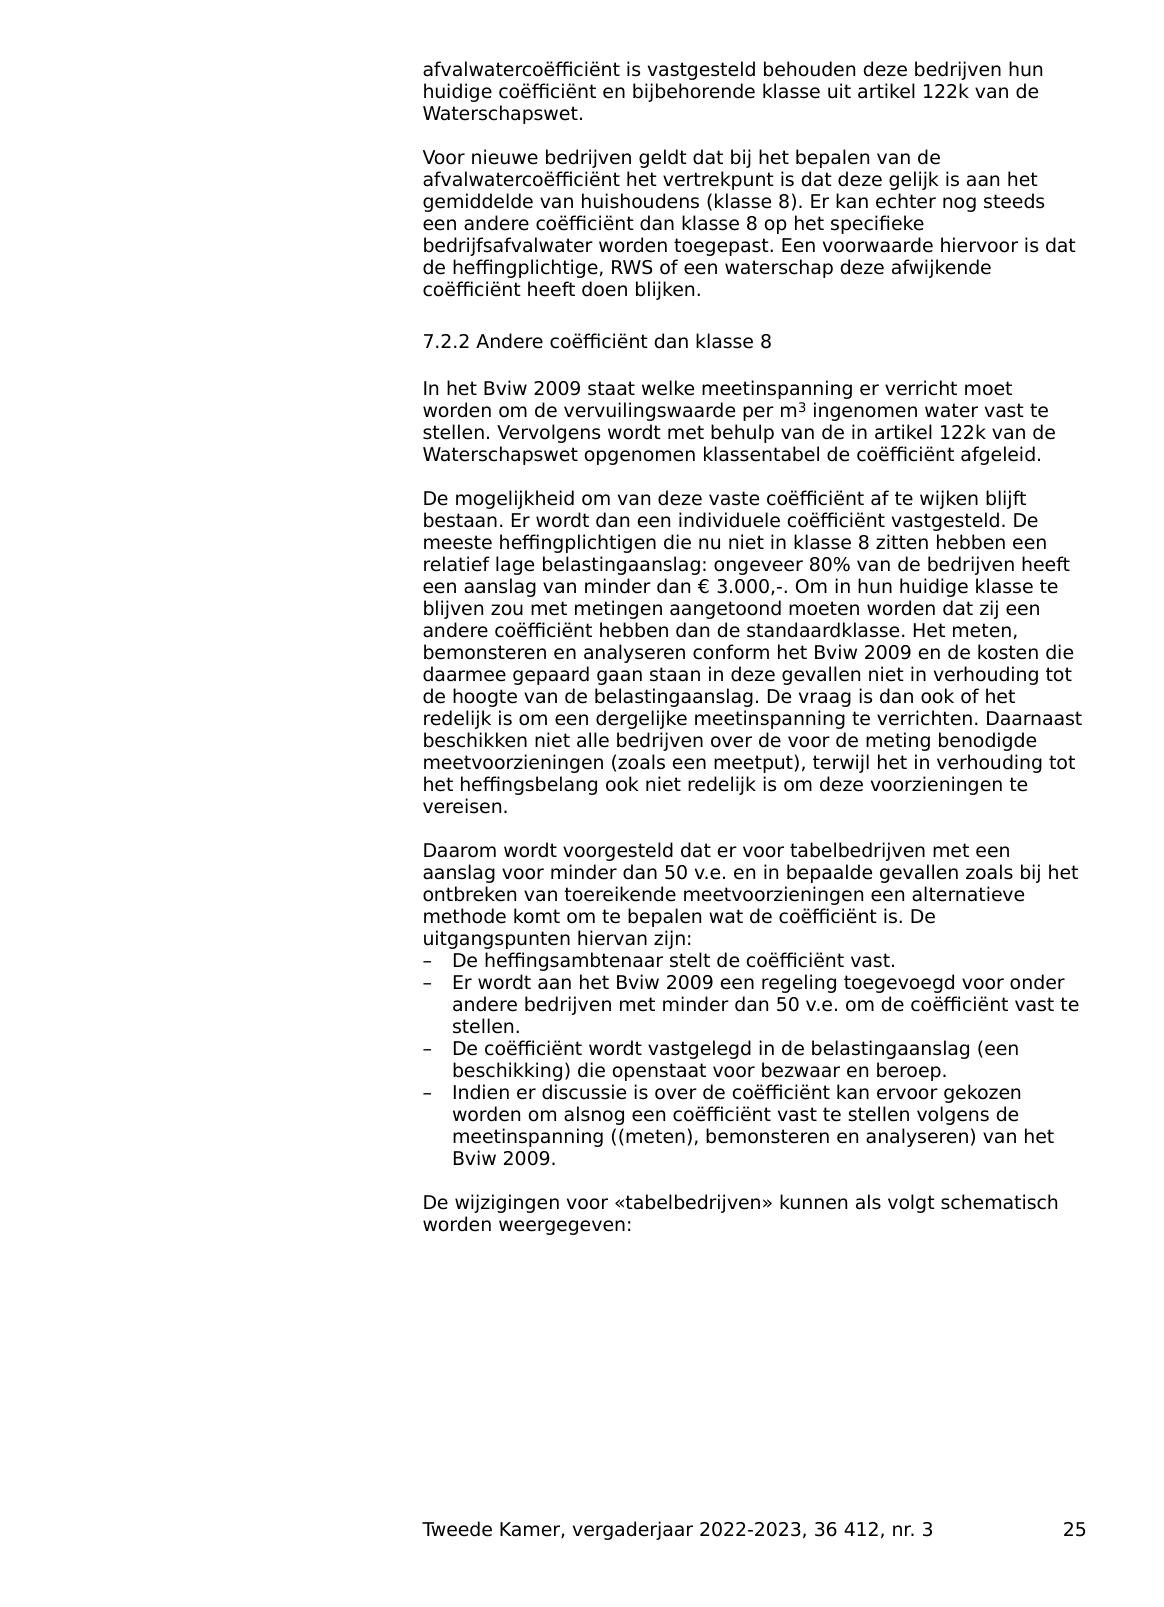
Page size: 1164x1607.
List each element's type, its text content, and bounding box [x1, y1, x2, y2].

text – Er wordt aan het Bviw 2009 een regeling toegevoegd voor onder andere bedrijven met minder dan 50 v.e. om de coëfficiënt vast te stellen. [422, 972, 1087, 1038]
text – De heffingsambtenaar stelt de coëfficiënt vast. [422, 950, 1087, 972]
text In het Bviw 2009 staat welke meetinspanning er verricht moet worden om de vervuilingswaarde per m3 ingenomen water vast te stellen. Vervolgens wordt met behulp van de in artikel 122k van de Waterschapswet opgenomen klassentabel de coëfficiënt afgeleid. [422, 378, 1087, 466]
text – Indien er discussie is over de coëfficiënt kan ervoor gekozen worden om alsnog een coëfficiënt vast te stellen volgens de meetinspanning ((meten), bemonsteren en analyseren) van het Bviw 2009. [422, 1082, 1087, 1170]
text Voor nieuwe bedrijven geldt dat bij het bepalen van de afvalwatercoëfficiënt het vertrekpunt is dat deze gelijk is aan het gemiddelde van huishoudens (klasse 8). Er kan echter nog steeds een andere coëfficiënt dan klasse 8 op het specifieke bedrijfsafvalwater worden toegepast. Een voorwaarde hiervoor is dat de heffingplichtige, RWS of een waterschap deze afwijkende coëfficiënt heeft doen blijken. [422, 147, 1087, 301]
text – De coëfficiënt wordt vastgelegd in de belastingaanslag (een beschikking) die openstaat voor bezwaar en beroep. [422, 1038, 1087, 1082]
text De wijzigingen voor «tabelbedrijven» kunnen als volgt schematisch worden weergegeven: [422, 1192, 1087, 1236]
text Daarom wordt voorgesteld dat er voor tabelbedrijven met een aanslag voor minder dan 50 v.e. en in bepaalde gevallen zoals bij het ontbreken van toereikende meetvoorzieningen een alternatieve methode komt om te bepalen wat de coëfficiënt is. De uitgangspunten hiervan zijn: [422, 840, 1087, 950]
subtitle 7.2.2 Andere coëfficiënt dan klasse 8 [422, 331, 1087, 353]
text afvalwatercoëfficiënt is vastgesteld behouden deze bedrijven hun huidige coëfficiënt en bijbehorende klasse uit artikel 122k van de Waterschapswet. [422, 59, 1087, 125]
text De mogelijkheid om van deze vaste coëfficiënt af te wijken blijft bestaan. Er wordt dan een individuele coëfficiënt vastgesteld. De meeste heffingplichtigen die nu niet in klasse 8 zitten hebben een relatief lage belastingaanslag: ongeveer 80% van de bedrijven heeft een aanslag van minder dan € 3.000,-. Om in hun huidige klasse te blijven zou met metingen aangetoond moeten worden dat zij een andere coëfficiënt hebben dan de standaardklasse. Het meten, bemonsteren en analyseren conform het Bviw 2009 en de kosten die daarmee gepaard gaan staan in deze gevallen niet in verhouding tot de hoogte van de belastingaanslag. De vraag is dan ook of het redelijk is om een dergelijke meetinspanning te verrichten. Daarnaast beschikken niet alle bedrijven over de voor de meting benodigde meetvoorzieningen (zoals een meetput), terwijl het in verhouding tot het heffingsbelang ook niet redelijk is om deze voorzieningen te vereisen. [422, 488, 1087, 818]
